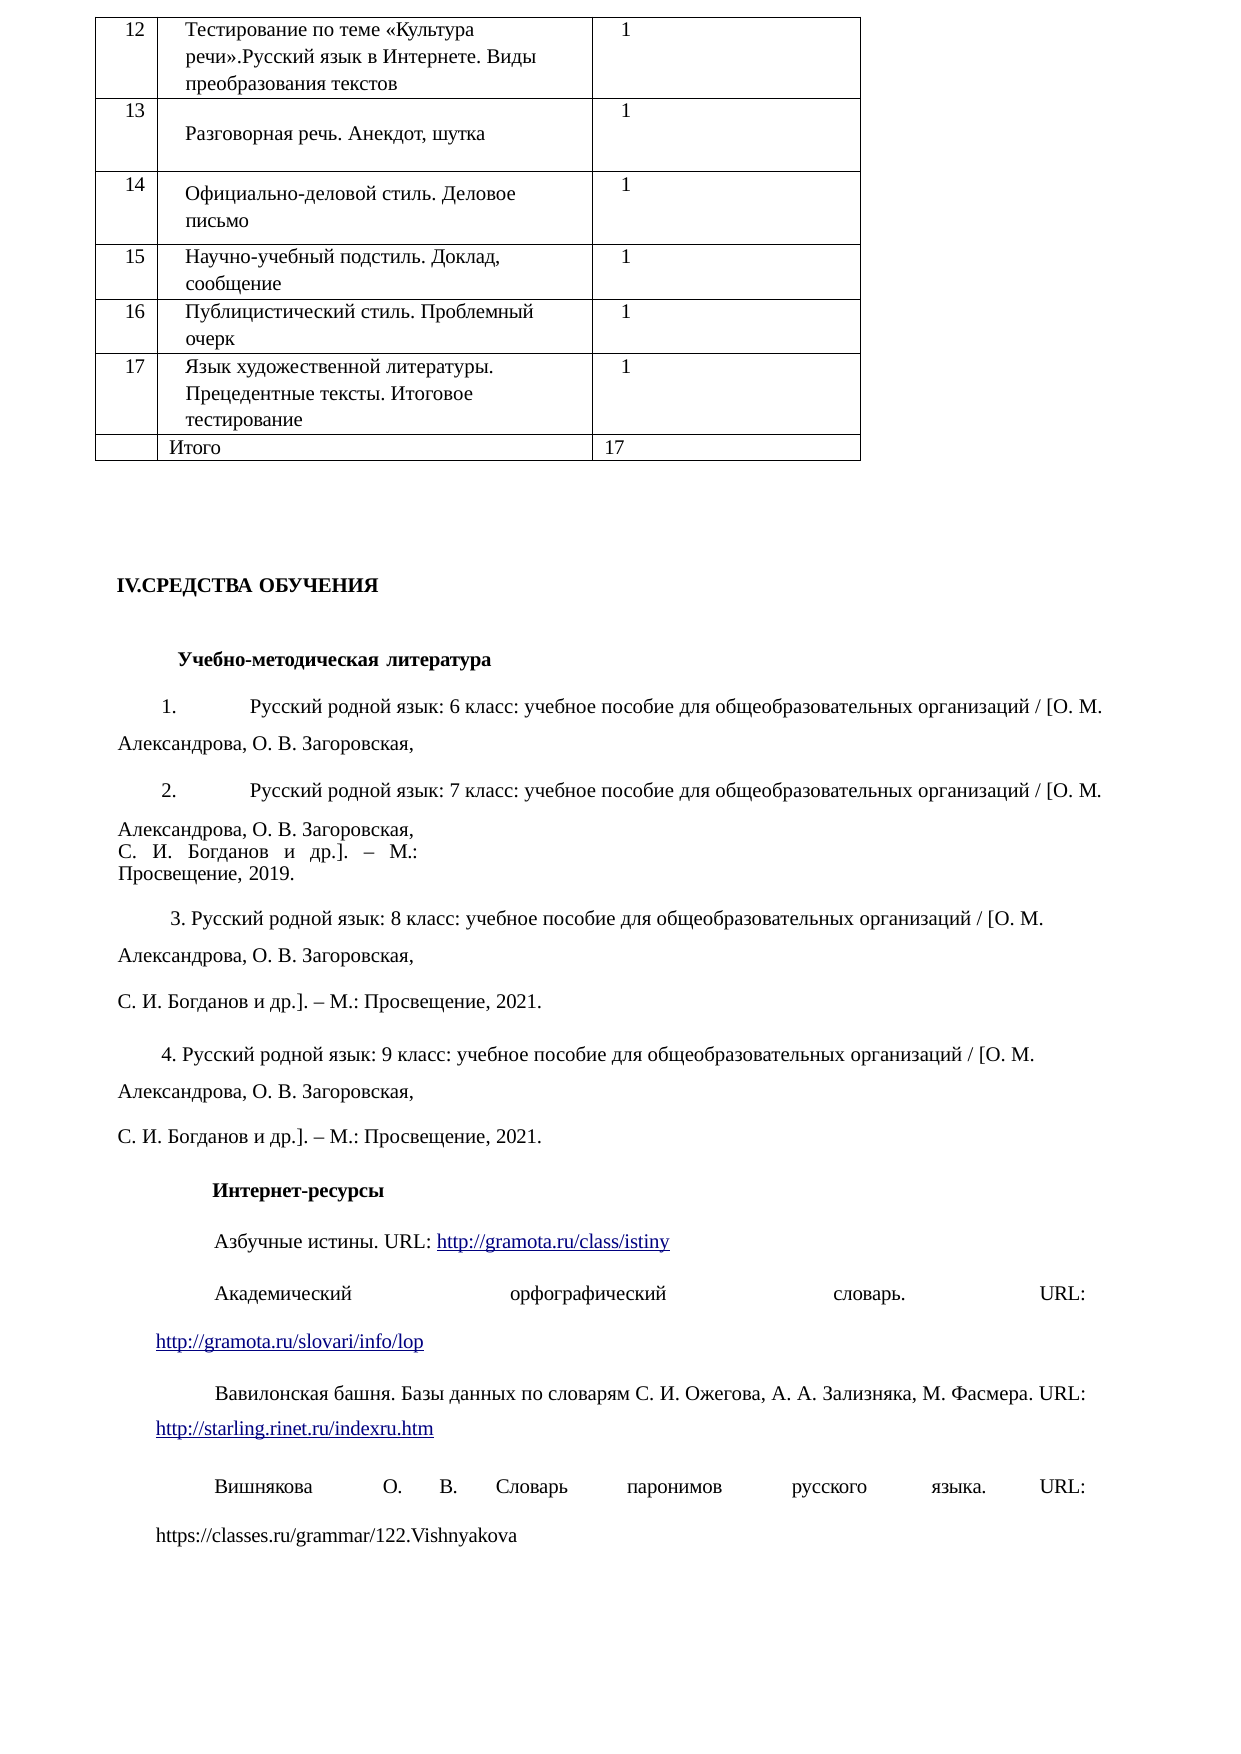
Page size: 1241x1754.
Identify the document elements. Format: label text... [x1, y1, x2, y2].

text Вавилонская башня. Базы данных по словарям C. И. Ожегова, А. А. Зализняка, М. Фасмера. URL: http://starling.rinet.ru/indexru.htm [156, 1381, 1136, 1440]
list Русский родной язык: 7 класс: учебное пособие для общеобразовательных организаций / [О. М. [161, 777, 1136, 802]
text С. И. Богданов и др.]. – М.: Просвещение, 2021. [117, 1124, 1136, 1148]
table_cell Научно-учебный подстиль. Доклад, сообщение [158, 245, 592, 299]
table_cell 14 [96, 172, 157, 244]
subtitle Интернет-ресурсы [212, 1177, 1136, 1202]
subtitle IV.СРЕДСТВА ОБУЧЕНИЯ [116, 573, 1136, 597]
table_cell Итого [158, 435, 592, 460]
text Академический орфографический словарь. URL: http://gramota.ru/slovari/info/lop [156, 1281, 1088, 1353]
table_cell 17 [593, 435, 860, 460]
table_cell Разговорная речь. Анекдот, шутка [158, 99, 592, 171]
subtitle Учебно-методическая литература [177, 647, 1136, 671]
text Азбучные истины. URL: http://gramota.ru/class/istiny [214, 1229, 1136, 1253]
table_cell 16 [96, 300, 157, 353]
table_cell Официально-деловой стиль. Деловое письмо [158, 172, 592, 244]
table_cell Тестирование по теме «Культура речи».Русский язык в Интернете. Виды преобразования текстов [158, 18, 592, 98]
table_cell 1 [593, 354, 860, 434]
table_cell 17 [96, 354, 157, 434]
table_cell 13 [96, 99, 157, 171]
list Русский родной язык: 8 класс: учебное пособие для общеобразовательных организаций / [О. М. Александрова, О. В. Загоровская, [117, 906, 1044, 967]
text Александрова, О. В. Загоровская, С. И. Богданов и др.]. – М.: [117, 817, 433, 863]
table_cell Язык художественной литературы. Прецедентные тексты. Итоговое тестирование [158, 354, 592, 434]
table_cell 12 [96, 18, 157, 98]
text Вишнякова О. В. Словарь паронимов русского языка. URL: https://classes.ru/grammar/122.Vishnyakova [156, 1474, 1088, 1547]
table_cell [96, 435, 157, 460]
table_cell 1 [593, 18, 860, 98]
table_cell 15 [96, 245, 157, 299]
table_cell Публицистический стиль. Проблемный очерк [158, 300, 592, 353]
table_cell 1 [593, 300, 860, 353]
table_cell 1 [593, 245, 860, 299]
list Русский родной язык: 6 класс: учебное пособие для общеобразовательных организаций / [О. М. Александрова, О. В. Загоровская, [117, 694, 1103, 755]
text С. И. Богданов и др.]. – М.: Просвещение, 2021. [117, 989, 1136, 1013]
table_cell 1 [593, 99, 860, 171]
table_cell 1 [593, 172, 860, 244]
text Просвещение, 2019. [118, 863, 1136, 884]
list Русский родной язык: 9 класс: учебное пособие для общеобразовательных организаций / [О. М. Александрова, О. В. Загоровская, [117, 1042, 1035, 1103]
